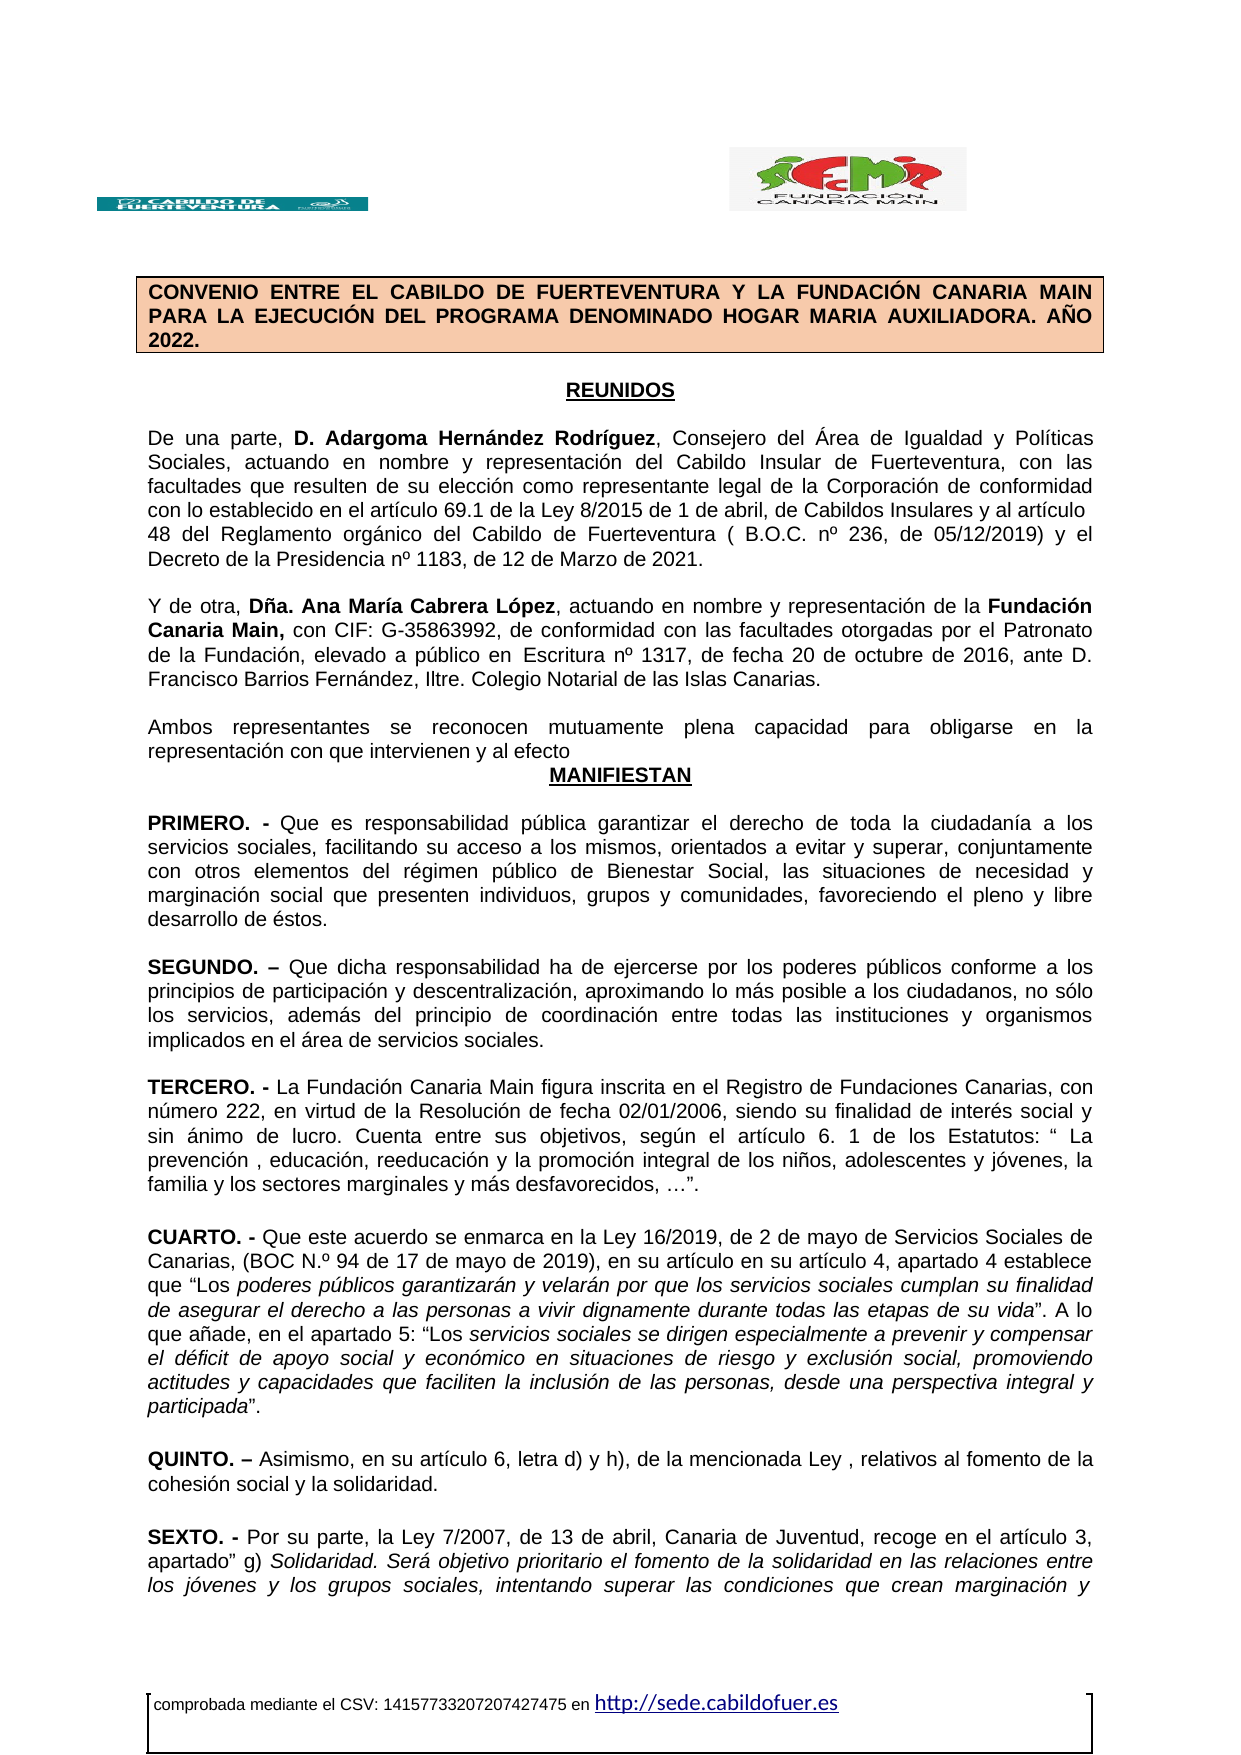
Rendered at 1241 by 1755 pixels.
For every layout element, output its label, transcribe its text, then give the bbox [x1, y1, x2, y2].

text 48 del Reglamento orgánico del Cabildo de Fuerteventura ( B.O.C. nº 236, de 05/12/2019) y el Decreto de la Presidencia nº 1183, de 12 de Marzo de 2021. [147, 522, 1093, 570]
picture [729, 147, 967, 211]
text Y de otra, Dña. Ana María Cabrera López, actuando en nombre y representación de la Fundación Canaria Main, con CIF: G-35863992, de conformidad con las facultades otorgadas por el Patronato de la Fundación, elevado a público en Escritura nº 1317, de fecha 20 de octubre de 2016, ante D. Francisco Barrios Fernández, Iltre. Colegio Notarial de las Islas Canarias. [148, 594, 1093, 691]
subtitle REUNIDOS [408, 378, 832, 402]
text CUARTO. - Que este acuerdo se enmarca en la Ley 16/2019, de 2 de mayo de Servicios Sociales de Canarias, (BOC N.º 94 de 17 de mayo de 2019), en su artículo en su artículo 4, apartado 4 establece que “Los poderes públicos garantizarán y velarán por que los servicios sociales cumplan su finalidad de asegurar el derecho a las personas a vivir dignamente durante todas las etapas de su vida”. A lo que añade, en el apartado 5: “Los servicios sociales se dirigen especialmente a prevenir y compensar el déficit de apoyo social y económico en situaciones de riesgo y exclusión social, promoviendo actitudes y capacidades que faciliten la inclusión de las personas, desde una perspectiva integral y participada”. [147, 1225, 1093, 1418]
text TERCERO. - La Fundación Canaria Main figura inscrita en el Registro de Fundaciones Canarias, con número 222, en virtud de la Resolución de fecha 02/01/2006, siendo su finalidad de interés social y sin ánimo de lucro. Cuenta entre sus objetivos, según el artículo 6. 1 de los Estatutos: “ La prevención , educación, reeducación y la promoción integral de los niños, adolescentes y jóvenes, la familia y los sectores marginales y más desfavorecidos, …”. [147, 1075, 1093, 1196]
text PRIMERO. - Que es responsabilidad pública garantizar el derecho de toda la ciudadanía a los servicios sociales, facilitando su acceso a los mismos, orientados a evitar y superar, conjuntamente con otros elementos del régimen público de Bienestar Social, las situaciones de necesidad y marginación social que presenten individuos, grupos y comunidades, favoreciendo el pleno y libre desarrollo de éstos. [147, 810, 1093, 931]
text Ambos representantes se reconocen mutuamente plena capacidad para obligarse en la representación con que intervienen y al efecto [148, 714, 1093, 763]
subtitle MANIFIESTAN [408, 763, 832, 787]
picture [97, 197, 369, 211]
text SEGUNDO. – Que dicha responsabilidad ha de ejercerse por los poderes públicos conforme a los principios de participación y descentralización, aproximando lo más posible a los ciudadanos, no sólo los servicios, además del principio de coordinación entre todas las instituciones y organismos implicados en el área de servicios sociales. [147, 955, 1093, 1051]
text SEXTO. - Por su parte, la Ley 7/2007, de 13 de abril, Canaria de Juventud, recoge en el artículo 3, apartado” g) Solidaridad. Será objetivo prioritario el fomento de la solidaridad en las relaciones entre los jóvenes y los grupos sociales, intentando superar las condiciones que crean marginación y [147, 1524, 1093, 1597]
text De una parte, D. Adargoma Hernández Rodríguez, Consejero del Área de Igualdad y Políticas Sociales, actuando en nombre y representación del Cabildo Insular de Fuerteventura, con las facultades que resulten de su elección como representante legal de la Corporación de conformidad con lo establecido en el artículo 69.1 de la Ley 8/2015 de 1 de abril, de Cabildos Insulares y al artículo [147, 426, 1093, 522]
text QUINTO. – Asimismo, en su artículo 6, letra d) y h), de la mencionada Ley , relativos al fomento de la cohesión social y la solidaridad. [148, 1447, 1093, 1495]
text CONVENIO ENTRE EL CABILDO DE FUERTEVENTURA Y LA FUNDACIÓN CANARIA MAIN PARA LA EJECUCIÓN DEL PROGRAMA DENOMINADO HOGAR MARIA AUXILIADORA. AÑO 2022. [148, 279, 1092, 352]
